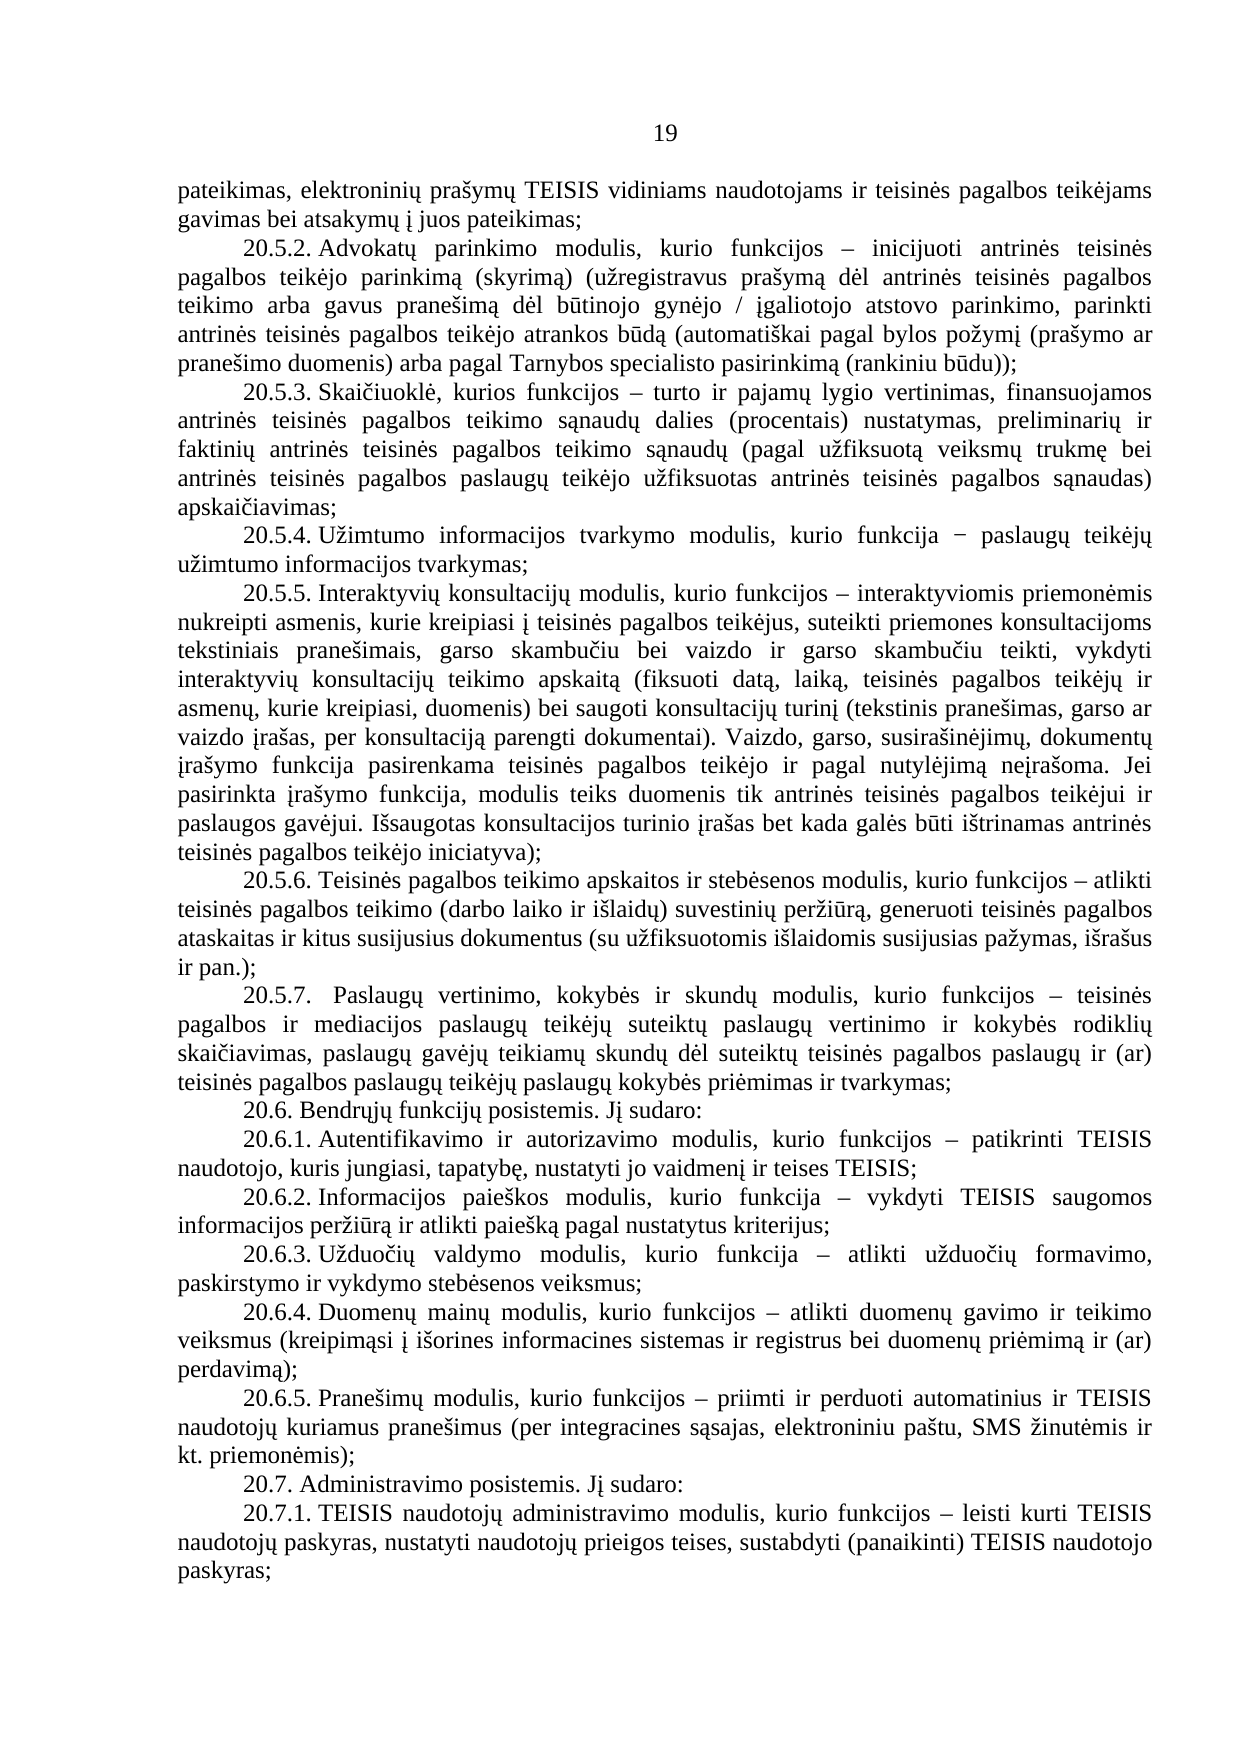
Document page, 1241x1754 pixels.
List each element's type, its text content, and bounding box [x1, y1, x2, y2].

text 20.7.1. TEISIS naudotojų administravimo modulis, kurio funkcijos – leisti kurti TEISIS naudotojų paskyras, nustatyti naudotojų prieigos teises, sustabdyti (panaikinti) TEISIS naudotojo paskyras; [177, 1498, 1153, 1584]
text 20.6.5. Pranešimų modulis, kurio funkcijos – priimti ir perduoti automatinius ir TEISIS naudotojų kuriamus pranešimus (per integracines sąsajas, elektroniniu paštu, SMS žinutėmis ir kt. priemonėmis); [177, 1383, 1153, 1469]
text 20.6.4. Duomenų mainų modulis, kurio funkcijos – atlikti duomenų gavimo ir teikimo veiksmus (kreipimąsi į išorines informacines sistemas ir registrus bei duomenų priėmimą ir (ar) perdavimą); [177, 1297, 1153, 1383]
text 20.5.3. Skaičiuoklė, kurios funkcijos – turto ir pajamų lygio vertinimas, finansuojamos antrinės teisinės pagalbos teikimo sąnaudų dalies (procentais) nustatymas, preliminarių ir faktinių antrinės teisinės pagalbos teikimo sąnaudų (pagal užfiksuotą veiksmų trukmę bei antrinės teisinės pagalbos paslaugų teikėjo užfiksuotas antrinės teisinės pagalbos sąnaudas) apskaičiavimas; [177, 377, 1153, 521]
text 20.5.2. Advokatų parinkimo modulis, kurio funkcijos – inicijuoti antrinės teisinės pagalbos teikėjo parinkimą (skyrimą) (užregistravus prašymą dėl antrinės teisinės pagalbos teikimo arba gavus pranešimą dėl būtinojo gynėjo / įgaliotojo atstovo parinkimo, parinkti antrinės teisinės pagalbos teikėjo atrankos būdą (automatiškai pagal bylos požymį (prašymo ar pranešimo duomenis) arba pagal Tarnybos specialisto pasirinkimą (rankiniu būdu)); [177, 233, 1153, 377]
text 20.6.2. Informacijos paieškos modulis, kurio funkcija – vykdyti TEISIS saugomos informacijos peržiūrą ir atlikti paiešką pagal nustatytus kriterijus; [177, 1182, 1153, 1239]
text 20.5.6. Teisinės pagalbos teikimo apskaitos ir stebėsenos modulis, kurio funkcijos – atlikti teisinės pagalbos teikimo (darbo laiko ir išlaidų) suvestinių peržiūrą, generuoti teisinės pagalbos ataskaitas ir kitus susijusius dokumentus (su užfiksuotomis išlaidomis susijusias pažymas, išrašus ir pan.); [177, 866, 1153, 981]
text 20.6.3. Užduočių valdymo modulis, kurio funkcija – atlikti užduočių formavimo, paskirstymo ir vykdymo stebėsenos veiksmus; [177, 1239, 1153, 1297]
text 20.6.1. Autentifikavimo ir autorizavimo modulis, kurio funkcijos – patikrinti TEISIS naudotojo, kuris jungiasi, tapatybę, nustatyti jo vaidmenį ir teises TEISIS; [177, 1124, 1153, 1182]
text 20.5.5. Interaktyvių konsultacijų modulis, kurio funkcijos – interaktyviomis priemonėmis nukreipti asmenis, kurie kreipiasi į teisinės pagalbos teikėjus, suteikti priemones konsultacijoms tekstiniais pranešimais, garso skambučiu bei vaizdo ir garso skambučiu teikti, vykdyti interaktyvių konsultacijų teikimo apskaitą (fiksuoti datą, laiką, teisinės pagalbos teikėjų ir asmenų, kurie kreipiasi, duomenis) bei saugoti konsultacijų turinį (tekstinis pranešimas, garso ar vaizdo įrašas, per konsultaciją parengti dokumentai). Vaizdo, garso, susirašinėjimų, dokumentų įrašymo funkcija pasirenkama teisinės pagalbos teikėjo ir pagal nutylėjimą neįrašoma. Jei pasirinkta įrašymo funkcija, modulis teiks duomenis tik antrinės teisinės pagalbos teikėjui ir paslaugos gavėjui. Išsaugotas konsultacijos turinio įrašas bet kada galės būti ištrinamas antrinės teisinės pagalbos teikėjo iniciatyva); [177, 578, 1153, 866]
text 20.6. Bendrųjų funkcijų posistemis. Jį sudaro: [177, 1096, 1153, 1124]
text pateikimas, elektroninių prašymų TEISIS vidiniams naudotojams ir teisinės pagalbos teikėjams gavimas bei atsakymų į juos pateikimas; [177, 176, 1153, 233]
text 20.7. Administravimo posistemis. Jį sudaro: [177, 1469, 1153, 1498]
text 20.5.4. Užimtumo informacijos tvarkymo modulis, kurio funkcija − paslaugų teikėjų užimtumo informacijos tvarkymas; [177, 521, 1153, 578]
text 20.5.7. Paslaugų vertinimo, kokybės ir skundų modulis, kurio funkcijos – teisinės pagalbos ir mediacijos paslaugų teikėjų suteiktų paslaugų vertinimo ir kokybės rodiklių skaičiavimas, paslaugų gavėjų teikiamų skundų dėl suteiktų teisinės pagalbos paslaugų ir (ar) teisinės pagalbos paslaugų teikėjų paslaugų kokybės priėmimas ir tvarkymas; [177, 981, 1153, 1096]
